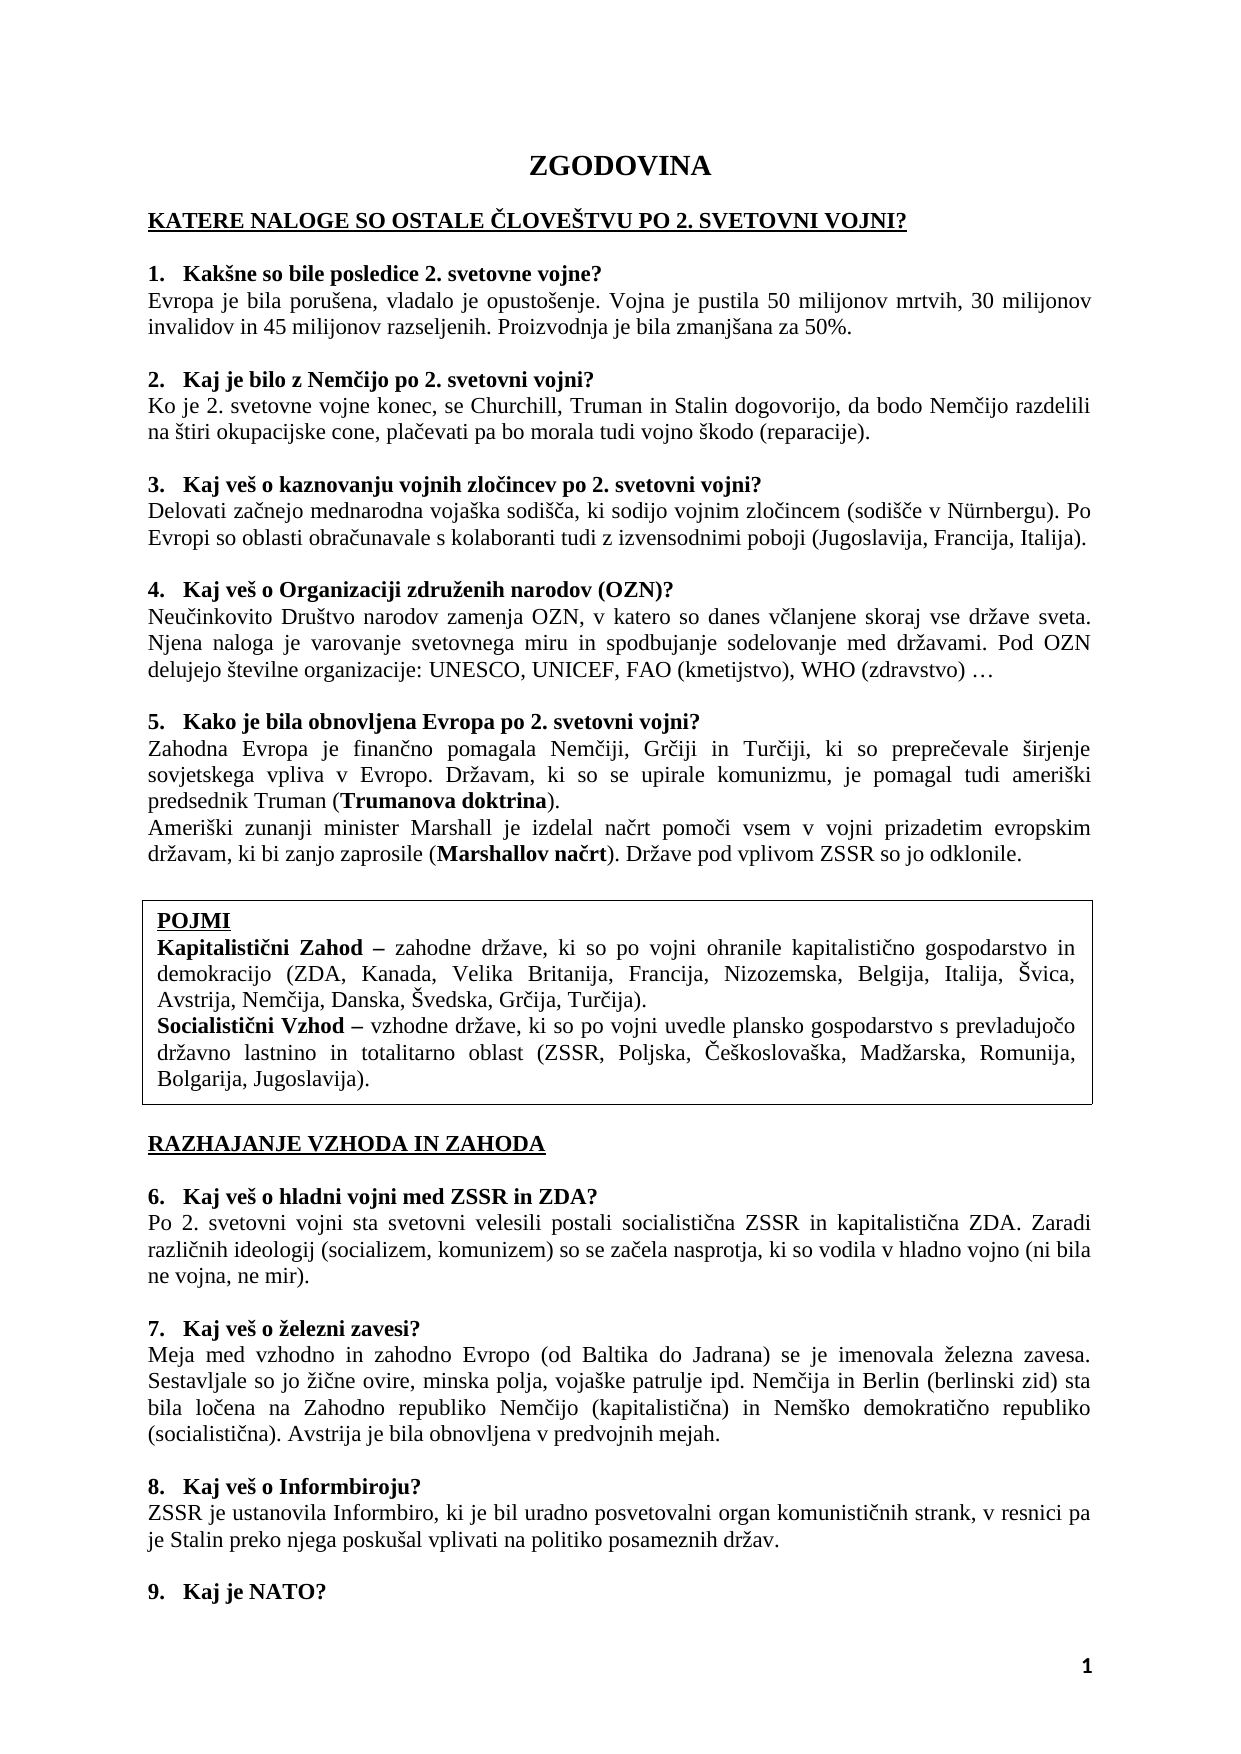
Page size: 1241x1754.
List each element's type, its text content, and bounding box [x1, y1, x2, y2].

text ZSSR je ustanovila Informbiro, ki je bil uradno posvetovalni organ komunističnih strank, v resnici pa je Stalin preko njega poskušal vplivati na politiko posameznih držav. [148, 1499, 1092, 1552]
text POJMI [157, 907, 1077, 933]
text Kapitalistični Zahod – zahodne države, ki so po vojni ohranile kapitalistično gospodarstvo in demokracijo (ZDA, Kanada, Velika Britanija, Francija, Nizozemska, Belgija, Italija, Švica, Avstrija, Nemčija, Danska, Švedska, Grčija, Turčija). [157, 933, 1077, 1013]
list Kaj veš o hladni vojni med ZSSR in ZDA? [148, 1183, 1092, 1209]
list Kaj veš o Organizaciji združenih narodov (OZN)? [148, 577, 1092, 603]
text Zahodna Evropa je finančno pomagala Nemčiji, Grčiji in Turčiji, ki so preprečevale širjenje sovjetskega vpliva v Evropo. Državam, ki so se upirale komunizmu, je pomagal tudi ameriški predsednik Truman (Trumanova doktrina). [148, 735, 1092, 814]
text Neučinkovito Društvo narodov zamenja OZN, v katero so danes včlanjene skoraj vse države sveta. Njena naloga je varovanje svetovnega miru in spodbujanje sodelovanje med državami. Pod OZN delujejo številne organizacije: UNESCO, UNICEF, FAO (kmetijstvo), WHO (zdravstvo) … [148, 603, 1092, 682]
text Po 2. svetovni vojni sta svetovni velesili postali socialistična ZSSR in kapitalistična ZDA. Zaradi različnih ideologij (socializem, komunizem) so se začela nasprotja, ki so vodila v hladno vojno (ni bila ne vojna, ne mir). [148, 1209, 1092, 1288]
text Ameriški zunanji minister Marshall je izdelal načrt pomoči vsem v vojni prizadetim evropskim državam, ki bi zanjo zaprosile (Marshallov načrt). Države pod vplivom ZSSR so jo odklonile. [148, 814, 1092, 866]
list Kaj veš o Informbiroju? [148, 1473, 1092, 1499]
list Kakšne so bile posledice 2. svetovne vojne? [148, 260, 1092, 287]
text Evropa je bila porušena, vladalo je opustošenje. Vojna je pustila 50 milijonov mrtvih, 30 milijonov invalidov in 45 milijonov razseljenih. Proizvodnja je bila zmanjšana za 50%. [148, 287, 1092, 339]
text Ko je 2. svetovne vojne konec, se Churchill, Truman in Stalin dogovorijo, da bodo Nemčijo razdelili na štiri okupacijske cone, plačevati pa bo morala tudi vojno škodo (reparacije). [148, 392, 1092, 445]
text Delovati začnejo mednarodna vojaška sodišča, ki sodijo vojnim zločincem (sodišče v Nürnbergu). Po Evropi so oblasti obračunavale s kolaboranti tudi z izvensodnimi poboji (Jugoslavija, Francija, Italija). [148, 497, 1092, 550]
list Kaj je bilo z Nemčijo po 2. svetovni vojni? [148, 366, 1092, 392]
list Kaj je NATO? [148, 1578, 1092, 1605]
text Meja med vzhodno in zahodno Evropo (od Baltika do Jadrana) se je imenovala železna zavesa. Sestavljale so jo žične ovire, minska polja, vojaške patrulje ipd. Nemčija in Berlin (berlinski zid) sta bila ločena na Zahodno republiko Nemčijo (kapitalistična) in Nemško demokratično republiko (socialistična). Avstrija je bila obnovljena v predvojnih mejah. [148, 1341, 1092, 1447]
list Kaj veš o železni zavesi? [148, 1315, 1092, 1341]
text Socialistični Vzhod – vzhodne države, ki so po vojni uvedle plansko gospodarstvo s prevladujočo državno lastnino in totalitarno oblast (ZSSR, Poljska, Češkoslovaška, Madžarska, Romunija, Bolgarija, Jugoslavija). [157, 1013, 1077, 1092]
text KATERE NALOGE SO OSTALE ČLOVEŠTVU PO 2. SVETOVNI VOJNI? [148, 208, 1092, 234]
list Kako je bila obnovljena Evropa po 2. svetovni vojni? [148, 708, 1092, 735]
text ZGODOVINA [148, 148, 1092, 181]
text RAZHAJANJE VZHODA IN ZAHODA [148, 1130, 1092, 1157]
list Kaj veš o kaznovanju vojnih zločincev po 2. svetovni vojni? [148, 471, 1092, 497]
